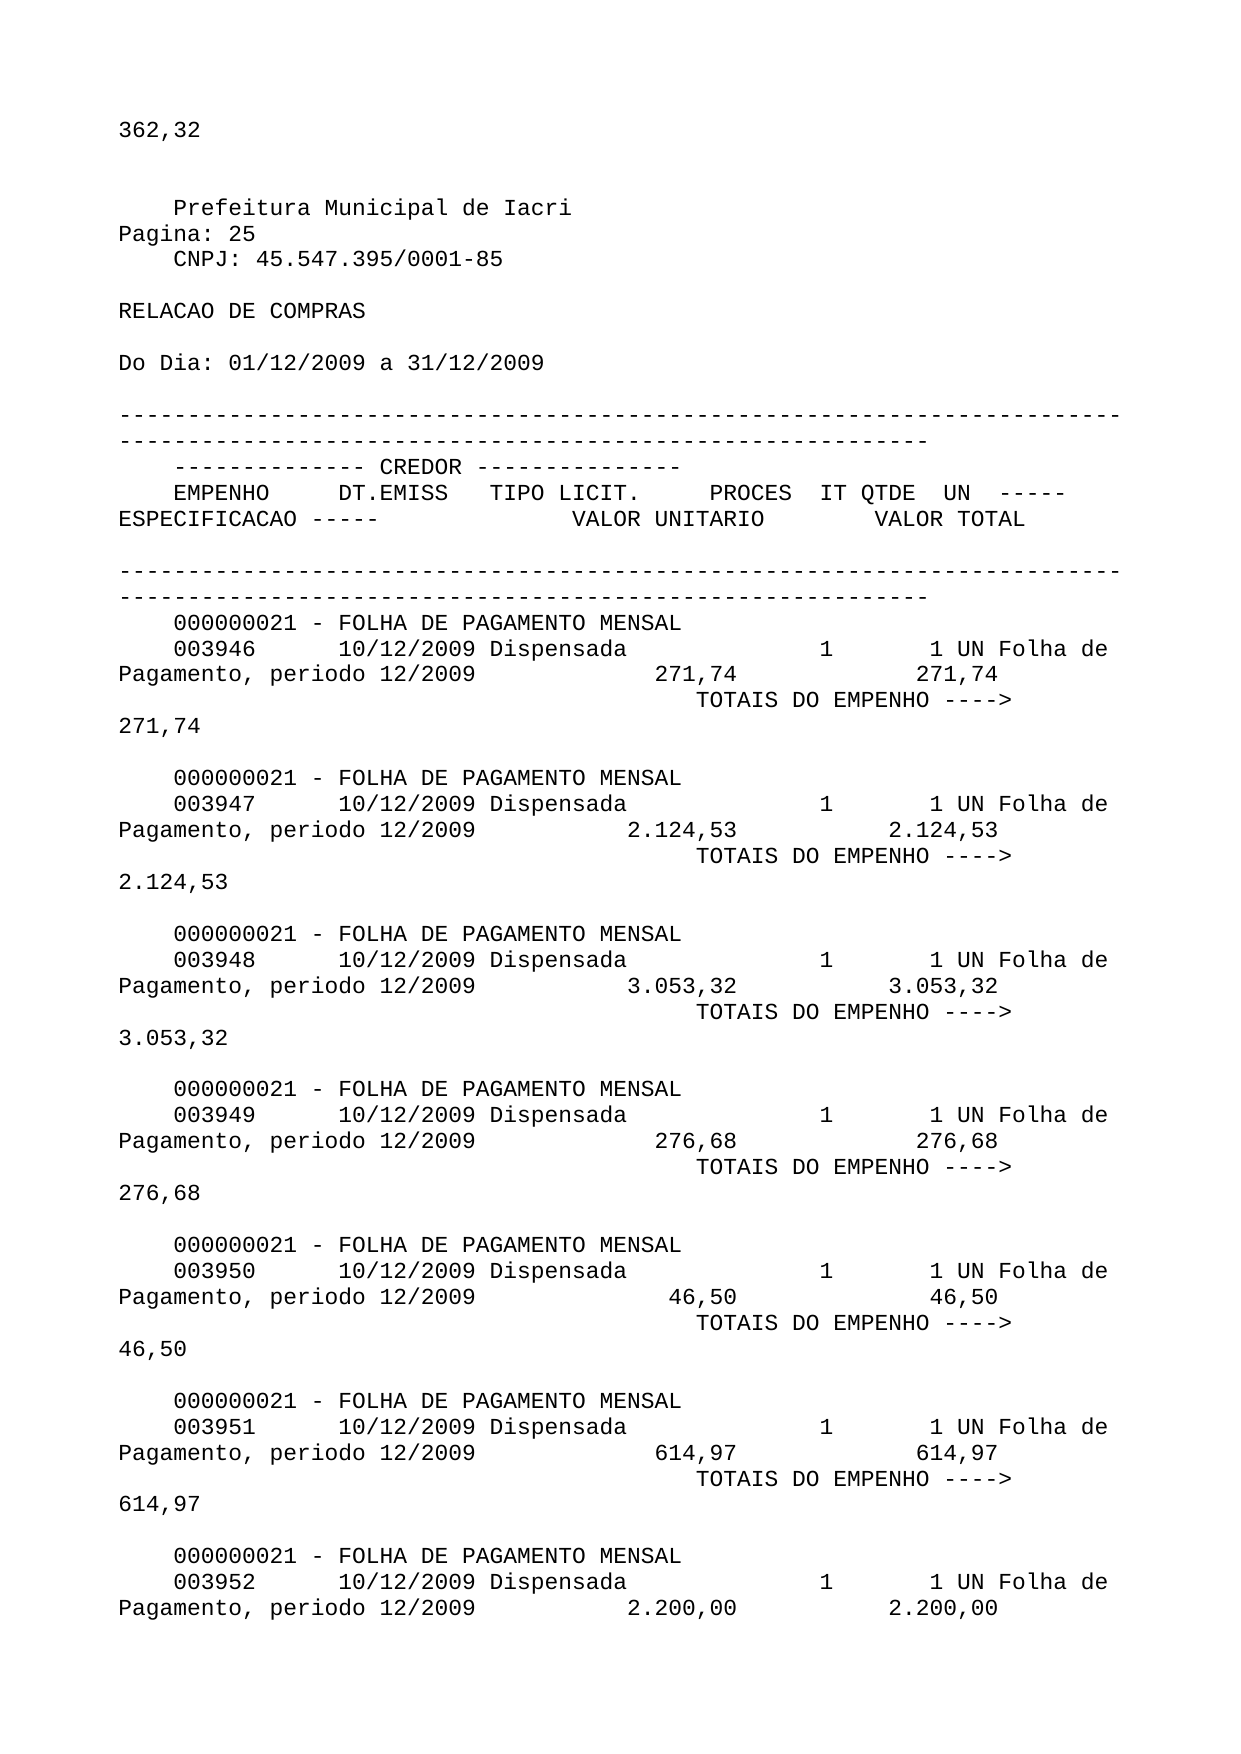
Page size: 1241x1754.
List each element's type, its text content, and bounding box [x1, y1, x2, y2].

text 362,32 [118, 118, 1122, 144]
text 003948 10/12/2009 Dispensada 1 1 UN Folha de Pagamento, periodo 12/2009 3.053,32 3.053,32 [118, 948, 1122, 1000]
text CNPJ: 45.547.395/0001-85 [118, 248, 1122, 274]
text TOTAIS DO EMPENHO ----> 614,97 [118, 1467, 1122, 1519]
text 003951 10/12/2009 Dispensada 1 1 UN Folha de Pagamento, periodo 12/2009 614,97 614,97 [118, 1415, 1122, 1467]
text EMPENHO DT.EMISS TIPO LICIT. PROCES IT QTDE UN ----- ESPECIFICACAO ----- VALOR UNITARIO VALOR TOTAL [118, 481, 1122, 533]
text 000000021 - FOLHA DE PAGAMENTO MENSAL [118, 1389, 1122, 1415]
text Do Dia: 01/12/2009 a 31/12/2009 [118, 326, 1122, 377]
text 000000021 - FOLHA DE PAGAMENTO MENSAL [118, 1233, 1122, 1259]
text 000000021 - FOLHA DE PAGAMENTO MENSAL [118, 1078, 1122, 1104]
text 003947 10/12/2009 Dispensada 1 1 UN Folha de Pagamento, periodo 12/2009 2.124,53 2.124,53 [118, 792, 1122, 844]
text 003952 10/12/2009 Dispensada 1 1 UN Folha de Pagamento, periodo 12/2009 2.200,00 2.200,00 [118, 1571, 1122, 1622]
text TOTAIS DO EMPENHO ----> 46,50 [118, 1311, 1122, 1363]
text 003950 10/12/2009 Dispensada 1 1 UN Folha de Pagamento, periodo 12/2009 46,50 46,50 [118, 1259, 1122, 1311]
text Prefeitura Municipal de Iacri Pagina: 25 [118, 196, 1122, 248]
text TOTAIS DO EMPENHO ----> 276,68 [118, 1156, 1122, 1207]
text TOTAIS DO EMPENHO ----> 2.124,53 [118, 844, 1122, 896]
text 003946 10/12/2009 Dispensada 1 1 UN Folha de Pagamento, periodo 12/2009 271,74 271,74 [118, 637, 1122, 689]
text ------------------------------------------------------------------------------------------------------------------------------------ [118, 533, 1122, 611]
text 000000021 - FOLHA DE PAGAMENTO MENSAL [118, 1545, 1122, 1571]
text 000000021 - FOLHA DE PAGAMENTO MENSAL [118, 767, 1122, 792]
text -------------- CREDOR --------------- [118, 455, 1122, 481]
text 003949 10/12/2009 Dispensada 1 1 UN Folha de Pagamento, periodo 12/2009 276,68 276,68 [118, 1104, 1122, 1156]
text 000000021 - FOLHA DE PAGAMENTO MENSAL [118, 611, 1122, 637]
text 000000021 - FOLHA DE PAGAMENTO MENSAL [118, 922, 1122, 948]
text TOTAIS DO EMPENHO ----> 271,74 [118, 689, 1122, 741]
text TOTAIS DO EMPENHO ----> 3.053,32 [118, 1000, 1122, 1052]
text ------------------------------------------------------------------------------------------------------------------------------------ [118, 377, 1122, 455]
text RELACAO DE COMPRAS [118, 274, 1122, 326]
